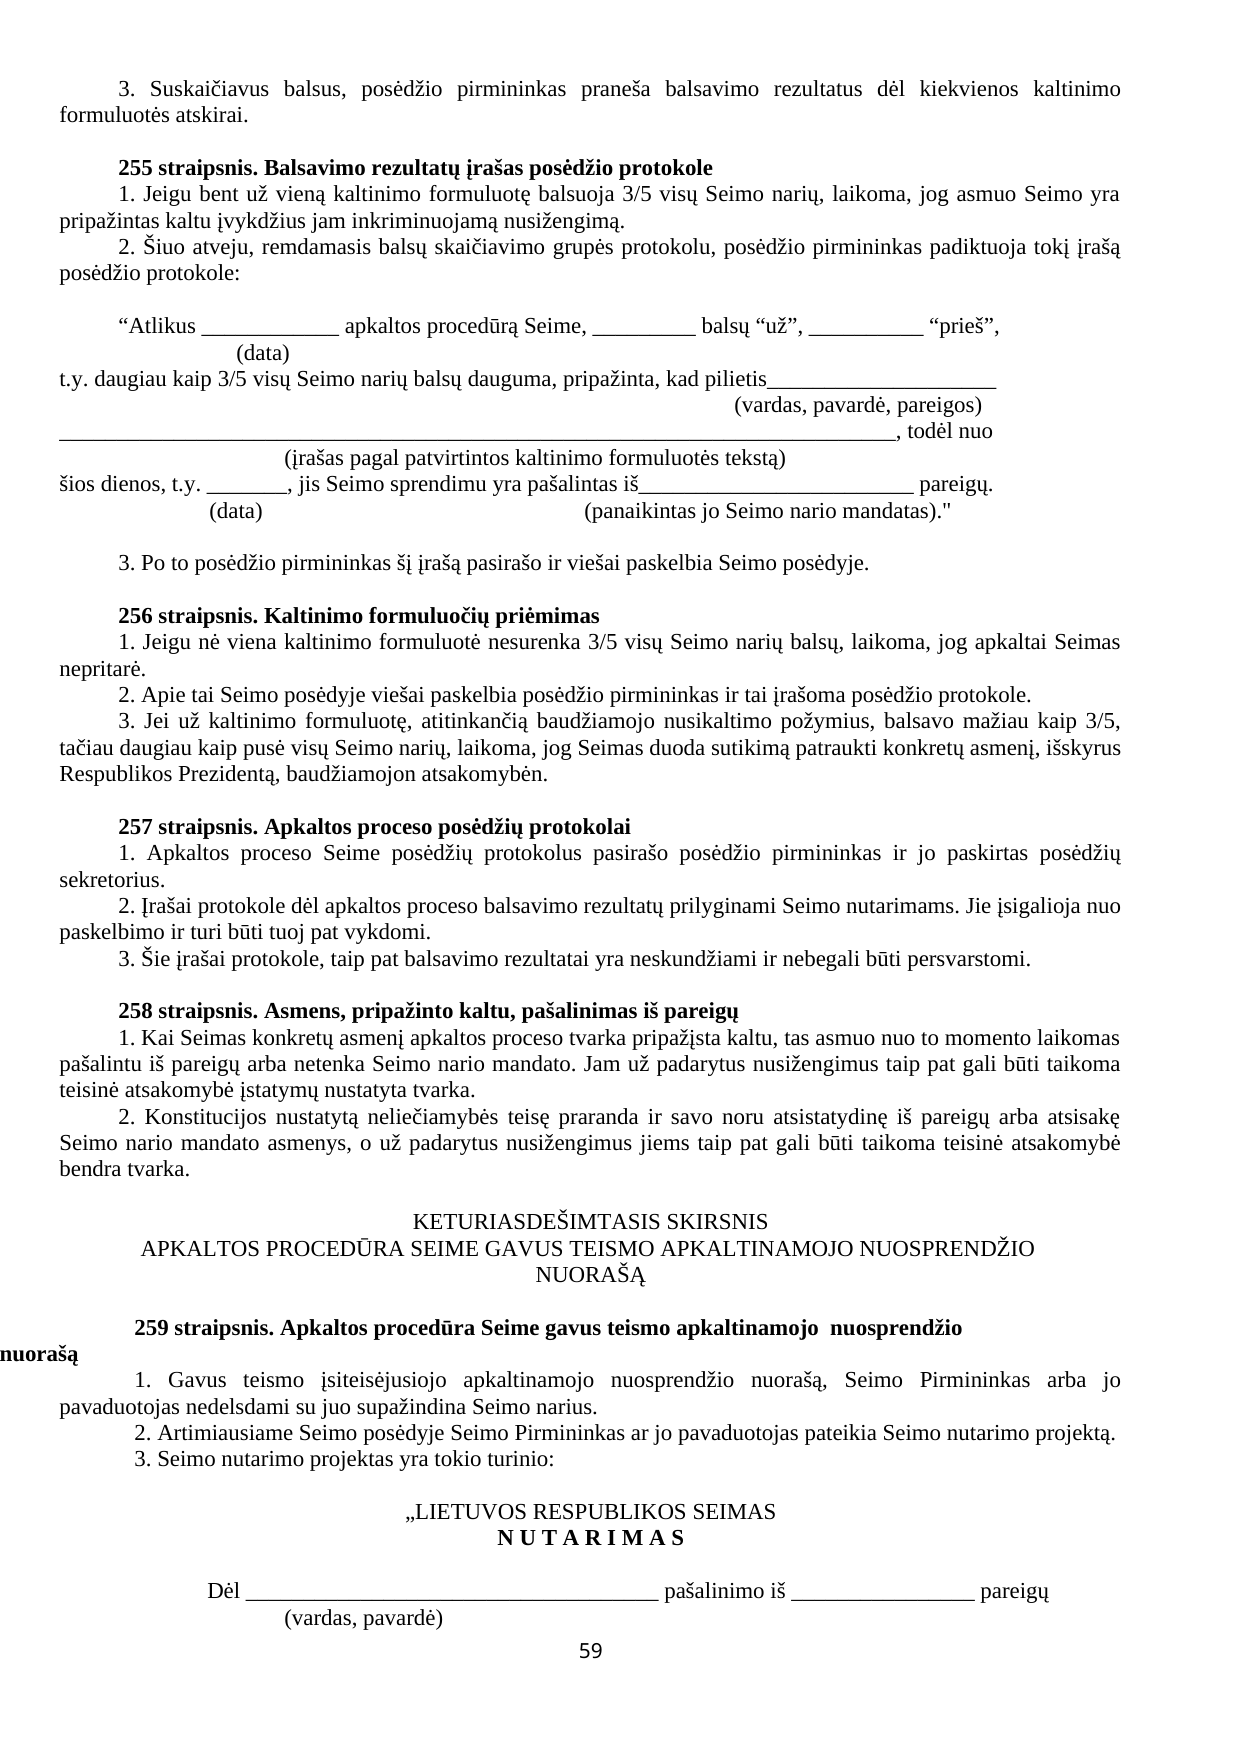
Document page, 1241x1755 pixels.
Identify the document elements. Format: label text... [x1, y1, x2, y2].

text t.y. daugiau kaip 3/5 visų Seimo narių balsų dauguma, pripažinta, kad pilietis____________________ [59, 365, 1122, 391]
text 256 straipsnis. Kaltinimo formuluočių priėmimas [59, 602, 1122, 628]
text 3. Po to posėdžio pirmininkas šį įrašą pasirašo ir viešai paskelbia Seimo posėdyje. [59, 549, 1122, 576]
text (data) (panaikintas jo Seimo nario mandatas)." [134, 497, 1122, 523]
text 3. Šie įrašai protokole, taip pat balsavimo rezultatai yra neskundžiami ir nebegali būti persvarstomi. [59, 945, 1122, 971]
text 3. Suskaičiavus balsus, posėdžio pirmininkas praneša balsavimo rezultatus dėl kiekvienos kaltinimo formuluotės atskirai. [59, 75, 1122, 128]
text 1. Gavus teismo įsiteisėjusiojo apkaltinamojo nuosprendžio nuorašą, Seimo Pirmininkas arba jo pavaduotojas nedelsdami su juo supažindina Seimo narius. [59, 1366, 1122, 1419]
text 255 straipsnis. Balsavimo rezultatų įrašas posėdžio protokole [59, 154, 1122, 180]
text KETURIASDEŠIMTASIS SKIRSNIS [59, 1208, 1122, 1234]
text 1. Kai Seimas konkretų asmenį apkaltos proceso tvarka pripažįsta kaltu, tas asmuo nuo to momento laikomas pašalintu iš pareigų arba netenka Seimo nario mandato. Jam už padarytus nusižengimus taip pat gali būti taikoma teisinė atsakomybė įstatymų nustatyta tvarka. [59, 1024, 1122, 1103]
text 259 straipsnis. Apkaltos procedūra Seime gavus teismo apkaltinamojo nuosprendžio [134, 1314, 1122, 1340]
text Dėl ____________________________________ pašalinimo iš ________________ pareigų [59, 1577, 1122, 1603]
text 2. Konstitucijos nustatytą neliečiamybės teisę praranda ir savo noru atsistatydinę iš pareigų arba atsisakę Seimo nario mandato asmenys, o už padarytus nusižengimus jiems taip pat gali būti taikoma teisinė atsakomybė bendra tvarka. [59, 1103, 1122, 1182]
text (vardas, pavardė) [209, 1603, 1122, 1630]
text 3. Jei už kaltinimo formuluotę, atitinkančią baudžiamojo nusikaltimo požymius, balsavo mažiau kaip 3/5, tačiau daugiau kaip pusė visų Seimo narių, laikoma, jog Seimas duoda sutikimą patraukti konkretų asmenį, išskyrus Respublikos Prezidentą, baudžiamojon atsakomybėn. [59, 707, 1122, 787]
text 1. Jeigu nė viena kaltinimo formuluotė nesurenka 3/5 visų Seimo narių balsų, laikoma, jog apkaltai Seimas nepritarė. [59, 628, 1122, 681]
text 2. Artimiausiame Seimo posėdyje Seimo Pirmininkas ar jo pavaduotojas pateikia Seimo nutarimo projektą. [59, 1419, 1122, 1445]
text 2. Šiuo atveju, remdamasis balsų skaičiavimo grupės protokolu, posėdžio pirmininkas padiktuoja tokį įrašą posėdžio protokole: [59, 233, 1122, 286]
text 3. Seimo nutarimo projektas yra tokio turinio: [59, 1445, 1122, 1472]
text “Atlikus ____________ apkaltos procedūrą Seime, _________ balsų “už”, __________ “prieš”, [59, 312, 1122, 338]
text 258 straipsnis. Asmens, pripažinto kaltu, pašalinimas iš pareigų [59, 997, 1122, 1024]
text (data) [209, 338, 1122, 365]
text „Lietuvos Respublikos Seimas [59, 1498, 1122, 1524]
text (vardas, pavardė, pareigos) [434, 391, 1122, 418]
text 1. Jeigu bent už vieną kaltinimo formuluotę balsuoja 3/5 visų Seimo narių, laikoma, jog asmuo Seimo yra pripažintas kaltu įvykdžius jam inkriminuojamą nusižengimą. [59, 180, 1122, 233]
text _________________________________________________________________________, todėl nuo [59, 418, 1122, 444]
text šios dienos, t.y. _______, jis Seimo sprendimu yra pašalintas iš________________________ pareigų. [59, 470, 1122, 497]
text (įrašas pagal patvirtintos kaltinimo formuluotės tekstą) [209, 444, 1122, 470]
text Apkaltos procedūra Seime gavus teismo apkaltinamojo nuosprendžio [59, 1234, 1122, 1261]
text 2. Įrašai protokole dėl apkaltos proceso balsavimo rezultatų prilyginami Seimo nutarimams. Jie įsigalioja nuo paskelbimo ir turi būti tuoj pat vykdomi. [59, 892, 1122, 945]
text nuorašą [0, 1340, 1122, 1366]
text 257 straipsnis. Apkaltos proceso posėdžių protokolai [59, 813, 1122, 839]
text N u t a r i m a s [59, 1524, 1122, 1551]
text 1. Apkaltos proceso Seime posėdžių protokolus pasirašo posėdžio pirmininkas ir jo paskirtas posėdžių sekretorius. [59, 839, 1122, 892]
text 2. Apie tai Seimo posėdyje viešai paskelbia posėdžio pirmininkas ir tai įrašoma posėdžio protokole. [59, 681, 1122, 707]
text nuorašą [59, 1261, 1122, 1287]
